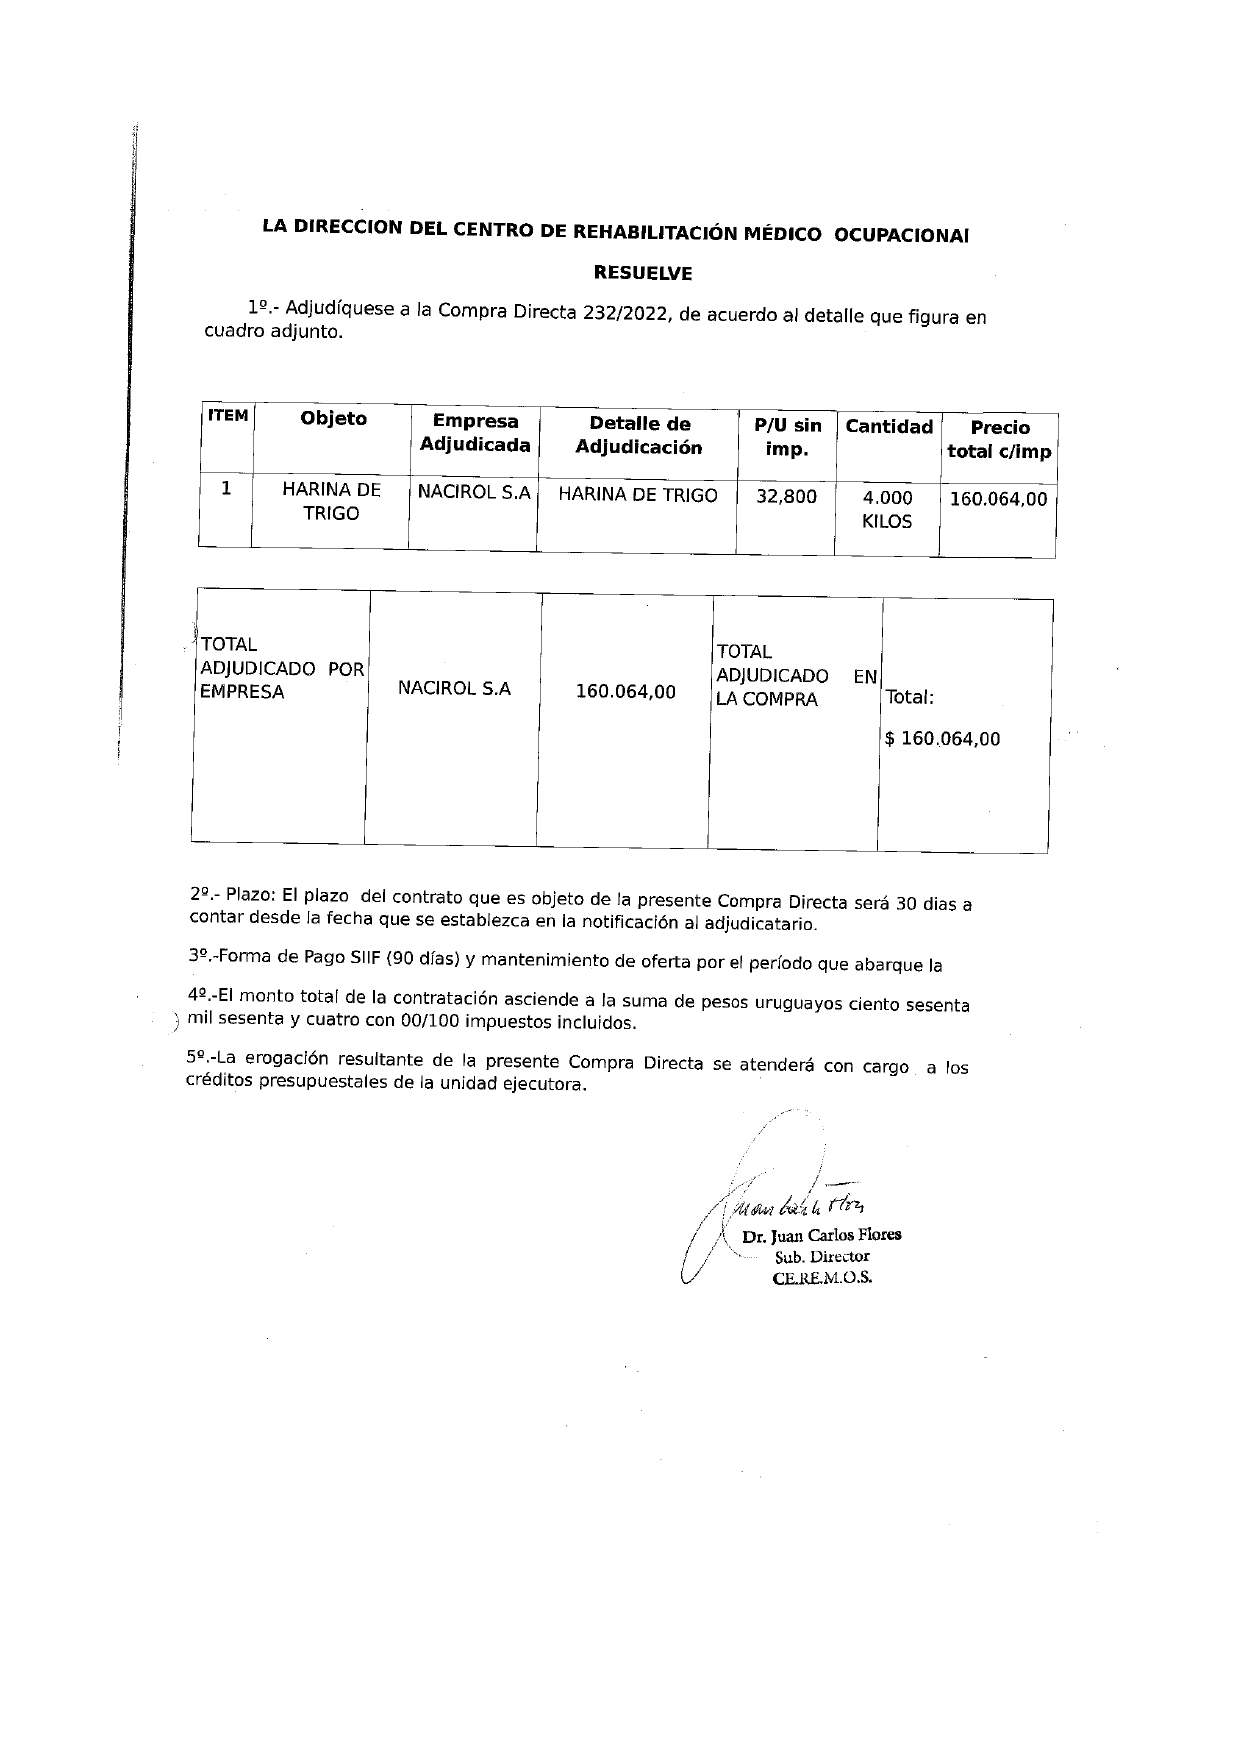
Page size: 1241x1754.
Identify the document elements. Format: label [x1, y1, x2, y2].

picture [118, 118, 1123, 1542]
